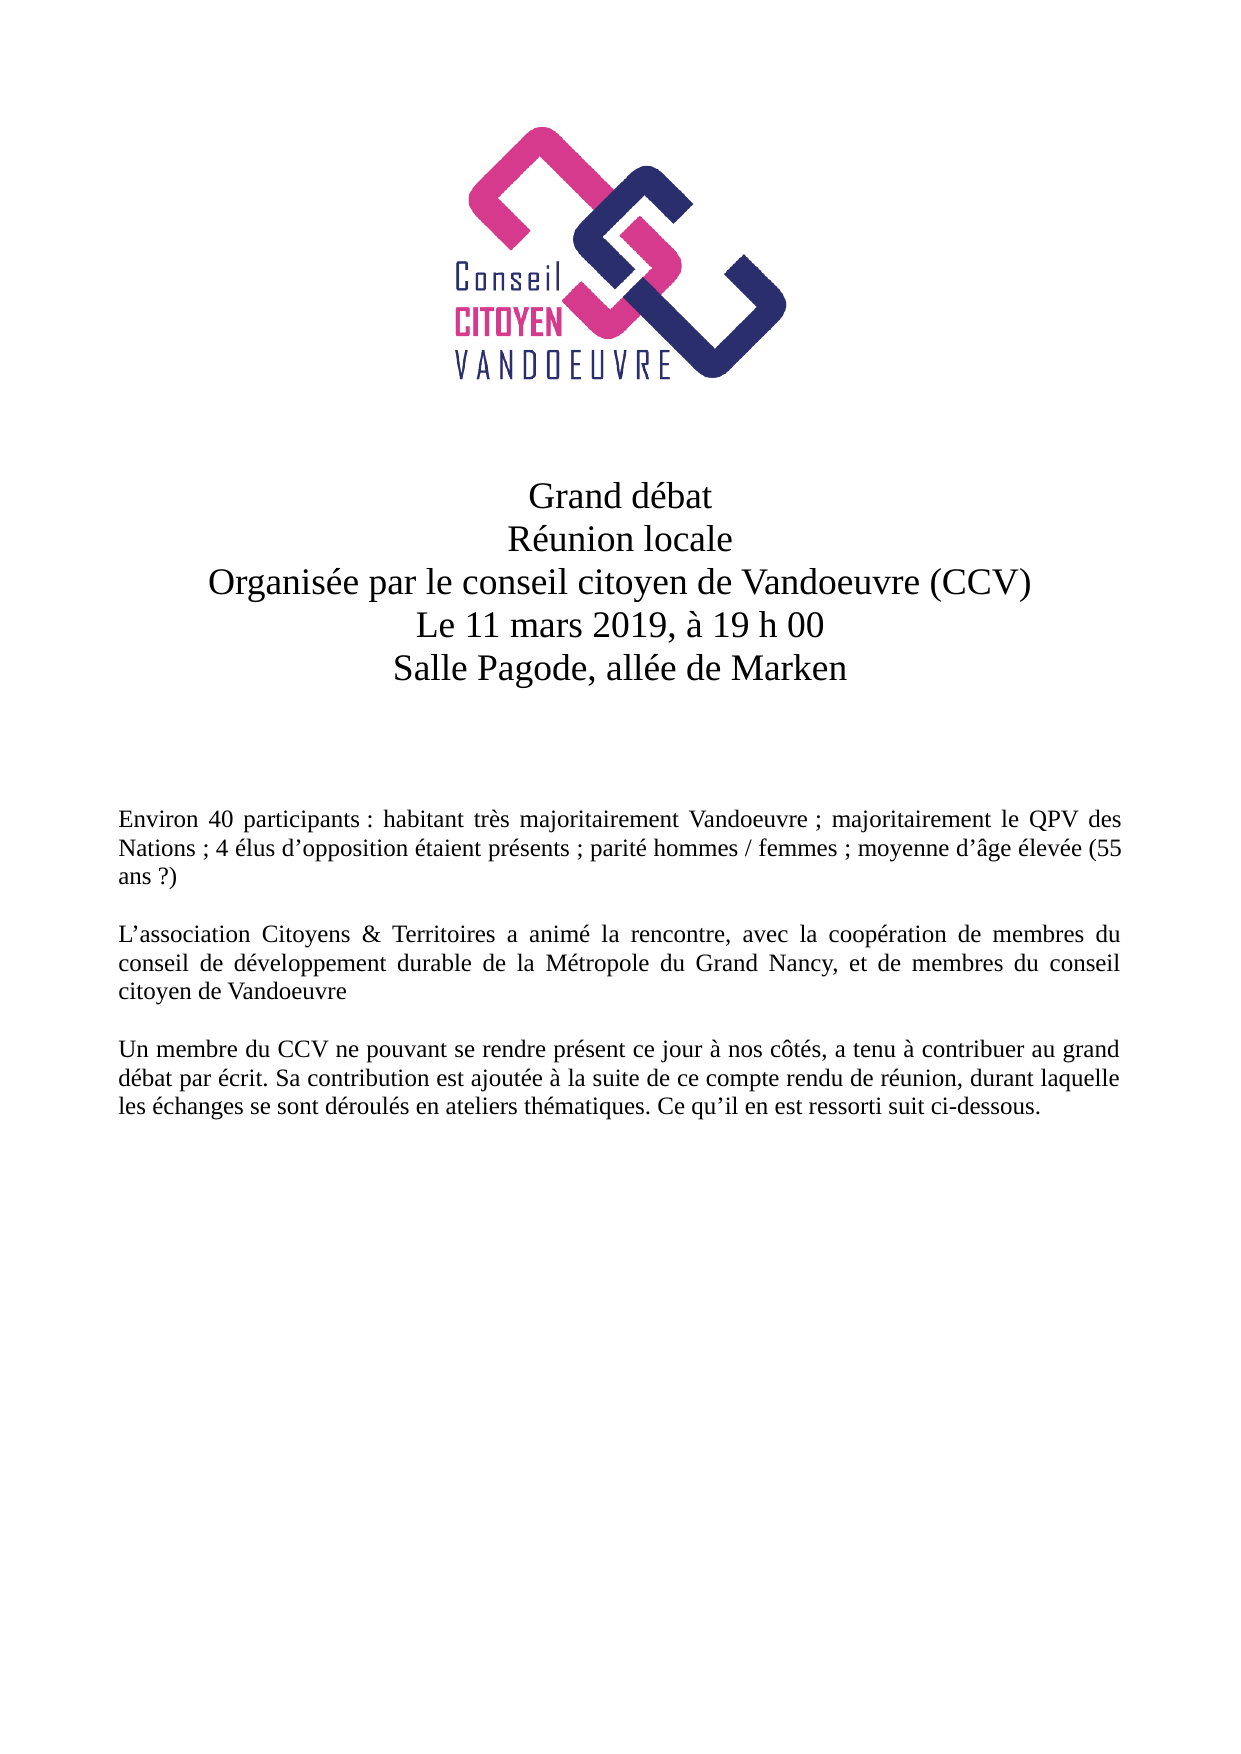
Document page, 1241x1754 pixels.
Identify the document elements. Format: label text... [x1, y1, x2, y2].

text Un membre du CCV ne pouvant se rendre présent ce jour à nos côtés, a tenu à contribuer au grand débat par écrit. Sa contribution est ajoutée à la suite de ce compte rendu de réunion, durant laquelle les échanges se sont déroulés en ateliers thématiques. Ce qu’il en est ressorti suit ci-dessous. [118, 1034, 1122, 1120]
text Le 11 mars 2019, à 19 h 00 [118, 603, 1122, 646]
text Réunion locale [118, 516, 1122, 559]
text Organisée par le conseil citoyen de Vandoeuvre (CCV) [118, 559, 1122, 603]
text Grand débat [118, 473, 1122, 516]
text L’association Citoyens & Territoires a animé la rencontre, avec la coopération de membres du conseil de développement durable de la Métropole du Grand Nancy, et de membres du conseil citoyen de Vandoeuvre [118, 919, 1122, 1005]
text Environ 40 participants : habitant très majoritairement Vandoeuvre ; majoritairement le QPV des Nations ; 4 élus d’opposition étaient présents ; parité hommes / femmes ; moyenne d’âge élevée (55 ans ?) [118, 804, 1122, 890]
text Salle Pagode, allée de Marken [118, 646, 1122, 689]
